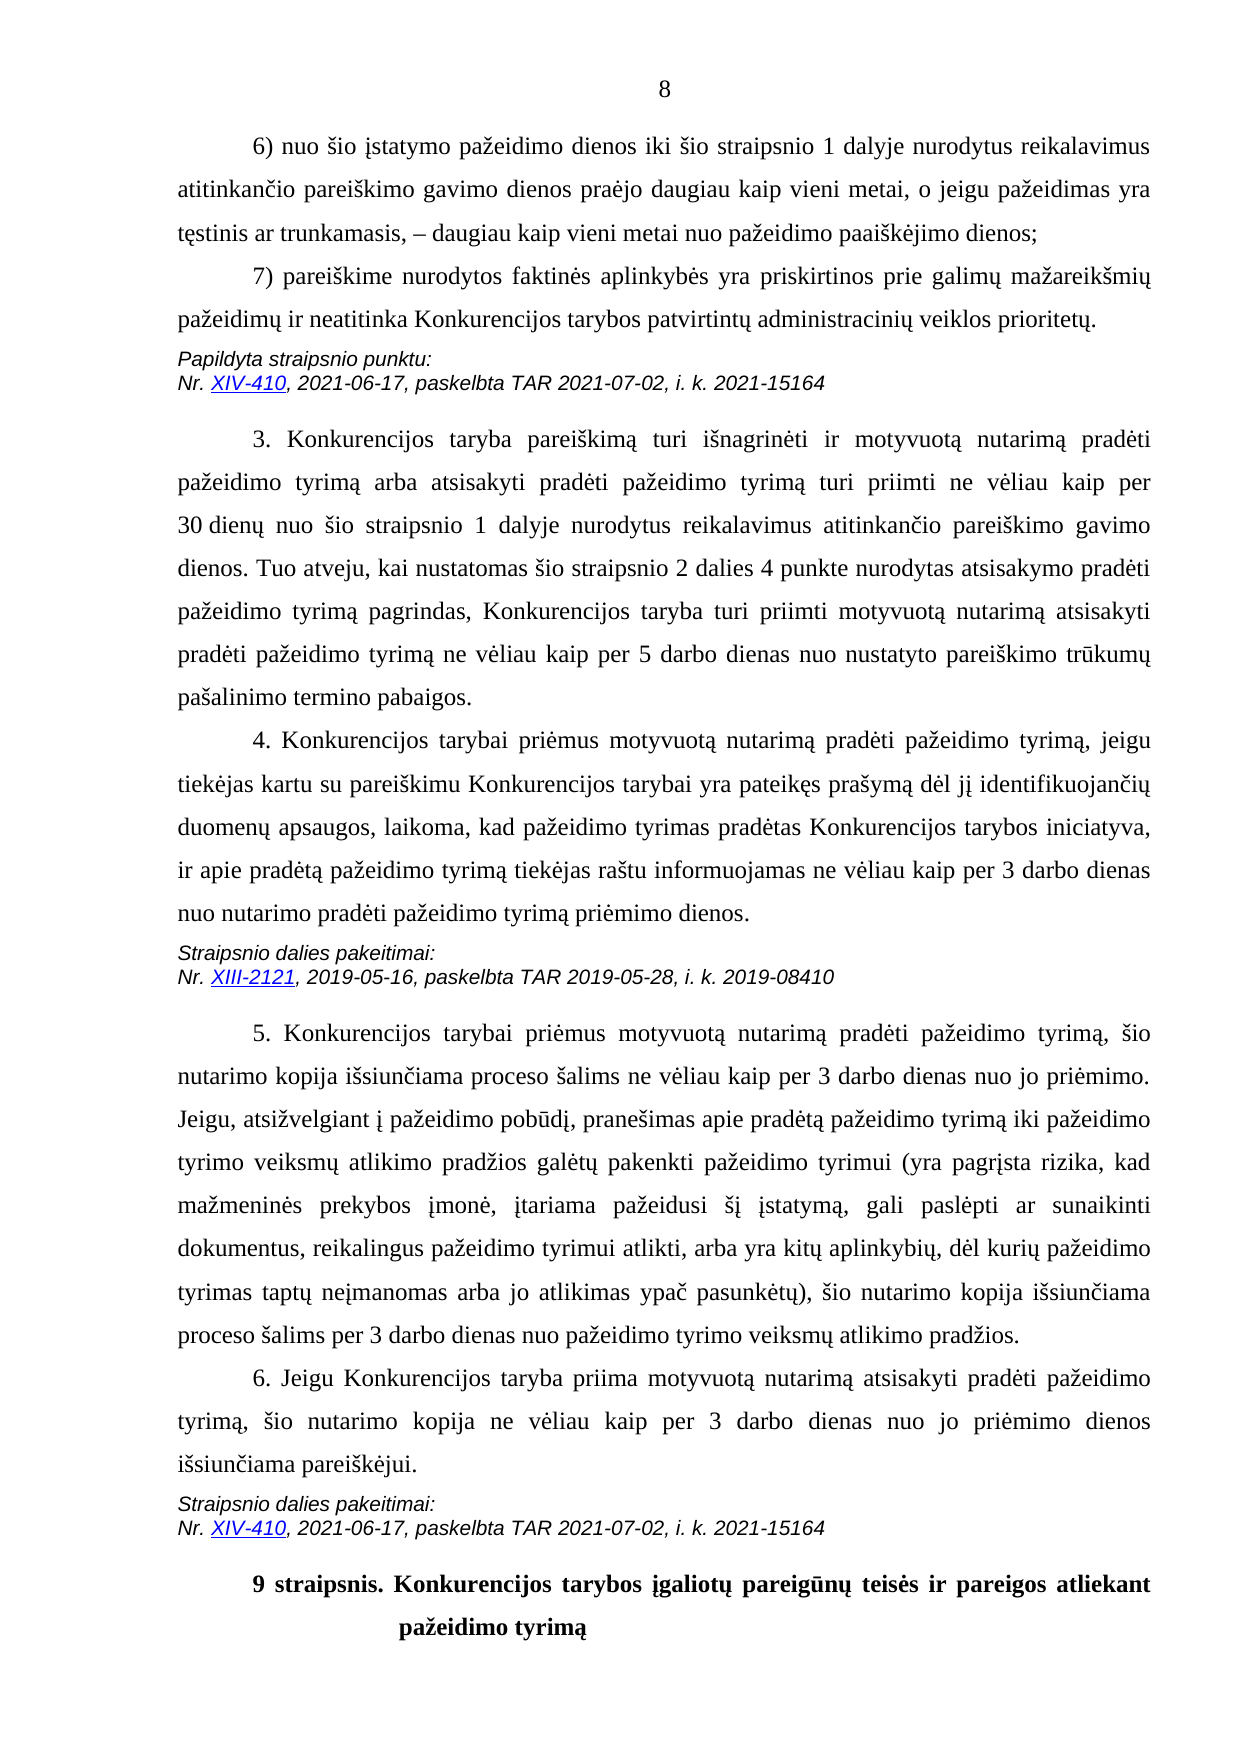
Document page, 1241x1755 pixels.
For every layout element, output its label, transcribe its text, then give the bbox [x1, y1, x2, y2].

text 6) nuo šio įstatymo pažeidimo dienos iki šio straipsnio 1 dalyje nurodytus reikalavimus atitinkančio pareiškimo gavimo dienos praėjo daugiau kaip vieni metai, o jeigu pažeidimas yra tęstinis ar trunkamasis, – daugiau kaip vieni metai nuo pažeidimo paaiškėjimo dienos; [177, 131, 1152, 246]
text Nr. XIV-410, 2021-06-17, paskelbta TAR 2021-07-02, i. k. 2021-15164 [177, 371, 1152, 395]
text Straipsnio dalies pakeitimai: [177, 941, 1152, 965]
text 5. Konkurencijos tarybai priėmus motyvuotą nutarimą pradėti pažeidimo tyrimą, šio nutarimo kopija išsiunčiama proceso šalims ne vėliau kaip per 3 darbo dienas nuo jo priėmimo. Jeigu, atsižvelgiant į pažeidimo pobūdį, pranešimas apie pradėtą pažeidimo tyrimą iki pažeidimo tyrimo veiksmų atlikimo pradžios galėtų pakenkti pažeidimo tyrimui (yra pagrįsta rizika, kad mažmeninės prekybos įmonė, įtariama pažeidusi šį įstatymą, gali paslėpti ar sunaikinti dokumentus, reikalingus pažeidimo tyrimui atlikti, arba yra kitų aplinkybių, dėl kurių pažeidimo tyrimas taptų neįmanomas arba jo atlikimas ypač pasunkėtų), šio nutarimo kopija išsiunčiama proceso šalims per 3 darbo dienas nuo pažeidimo tyrimo veiksmų atlikimo pradžios. [177, 1018, 1152, 1348]
text 7) pareiškime nurodytos faktinės aplinkybės yra priskirtinos prie galimų mažareikšmių pažeidimų ir neatitinka Konkurencijos tarybos patvirtintų administracinių veiklos prioritetų. [177, 261, 1152, 333]
text 4. Konkurencijos tarybai priėmus motyvuotą nutarimą pradėti pažeidimo tyrimą, jeigu tiekėjas kartu su pareiškimu Konkurencijos tarybai yra pateikęs prašymą dėl jį identifikuojančių duomenų apsaugos, laikoma, kad pažeidimo tyrimas pradėtas Konkurencijos tarybos iniciatyva, ir apie pradėtą pažeidimo tyrimą tiekėjas raštu informuojamas ne vėliau kaip per 3 darbo dienas nuo nutarimo pradėti pažeidimo tyrimą priėmimo dienos. [177, 726, 1152, 927]
text Papildyta straipsnio punktu: [177, 347, 1152, 371]
text Nr. XIV-410, 2021-06-17, paskelbta TAR 2021-07-02, i. k. 2021-15164 [177, 1516, 1152, 1540]
text Nr. XIII-2121, 2019-05-16, paskelbta TAR 2019-05-28, i. k. 2019-08410 [177, 965, 1152, 989]
text 3. Konkurencijos taryba pareiškimą turi išnagrinėti ir motyvuotą nutarimą pradėti pažeidimo tyrimą arba atsisakyti pradėti pažeidimo tyrimą turi priimti ne vėliau kaip per 30 dienų nuo šio straipsnio 1 dalyje nurodytus reikalavimus atitinkančio pareiškimo gavimo dienos. Tuo atveju, kai nustatomas šio straipsnio 2 dalies 4 punkte nurodytas atsisakymo pradėti pažeidimo tyrimą pagrindas, Konkurencijos taryba turi priimti motyvuotą nutarimą atsisakyti pradėti pažeidimo tyrimą ne vėliau kaip per 5 darbo dienas nuo nustatyto pareiškimo trūkumų pašalinimo termino pabaigos. [177, 424, 1152, 711]
text 6. Jeigu Konkurencijos taryba priima motyvuotą nutarimą atsisakyti pradėti pažeidimo tyrimą, šio nutarimo kopija ne vėliau kaip per 3 darbo dienas nuo jo priėmimo dienos išsiunčiama pareiškėjui. [177, 1363, 1152, 1478]
text Straipsnio dalies pakeitimai: [177, 1492, 1152, 1516]
text 9 straipsnis. Konkurencijos tarybos įgaliotų pareigūnų teisės ir pareigos atliekant pažeidimo tyrimą [252, 1569, 1152, 1641]
